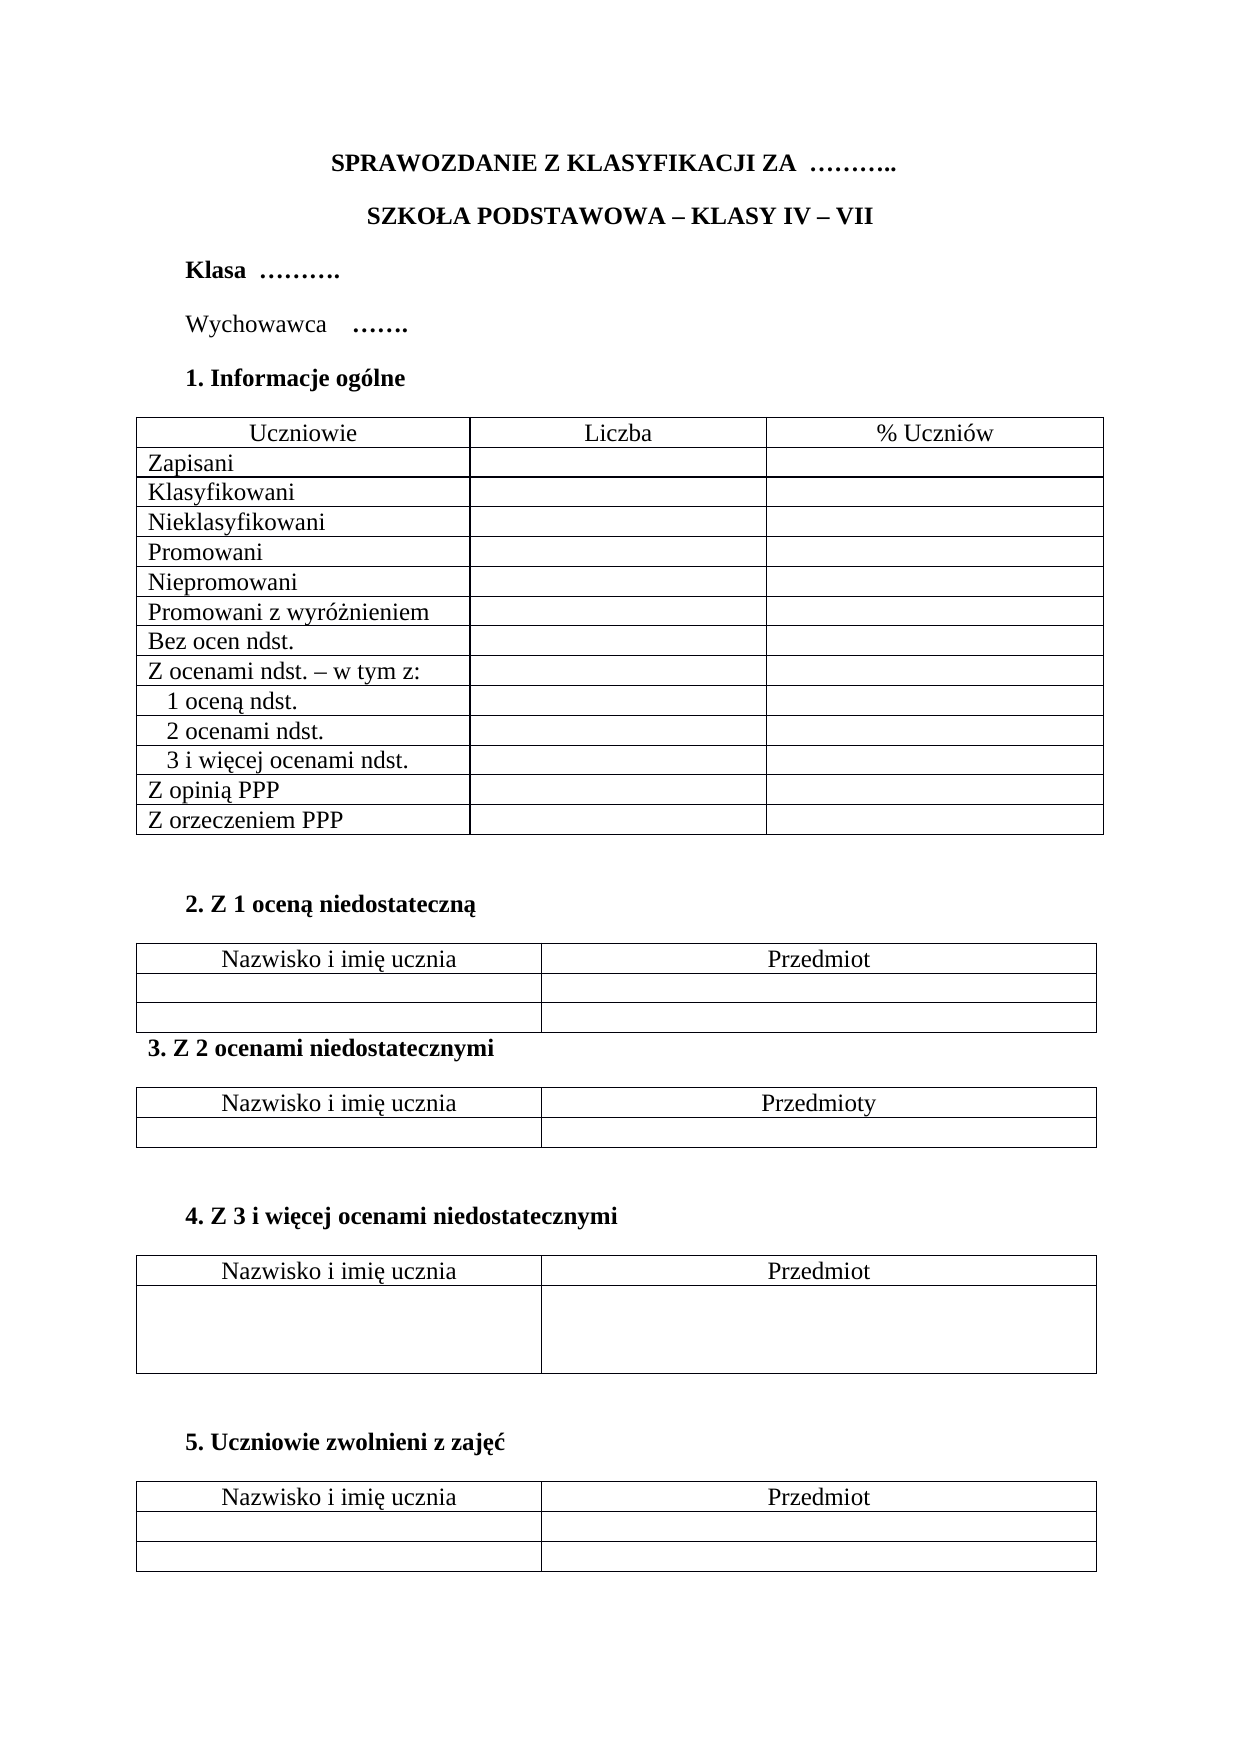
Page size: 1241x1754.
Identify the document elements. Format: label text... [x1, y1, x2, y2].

table_cell [767, 478, 1103, 506]
table_cell Z orzeczeniem PPP [137, 805, 469, 834]
table_cell [137, 1512, 541, 1541]
table_cell [137, 1003, 541, 1032]
text SPRAWOZDANIE Z KLASYFIKACJI ZA ……….. [148, 148, 1093, 176]
table_header Nazwisko i imię ucznia [137, 944, 541, 972]
text SZKOŁA PODSTAWOWA – KLASY IV – VII [148, 201, 1093, 230]
table_cell [542, 1512, 1096, 1541]
list 2. Z 1 oceną niedostateczną [185, 889, 1093, 918]
table_cell Zapisani [137, 448, 469, 476]
table_cell [471, 686, 766, 715]
table_cell [767, 686, 1103, 715]
table_cell [471, 448, 766, 476]
table_header Przedmioty [542, 1088, 1096, 1117]
table_cell 3 i więcej ocenami ndst. [137, 746, 469, 774]
table_cell [137, 1286, 541, 1372]
table_cell [137, 1542, 541, 1571]
table_cell [767, 537, 1103, 566]
table_cell Klasyfikowani [137, 478, 469, 506]
table_header Nazwisko i imię ucznia [137, 1256, 541, 1285]
table_header Nazwisko i imię ucznia [137, 1088, 541, 1117]
table_cell [137, 1118, 541, 1147]
text 3. Z 2 ocenami niedostatecznymi [148, 1033, 1093, 1062]
text 5. Uczniowie zwolnieni z zajęć [148, 1427, 1093, 1456]
table_header % Uczniów [767, 418, 1103, 447]
table_cell [471, 805, 766, 834]
table_cell [767, 448, 1103, 476]
table_cell [767, 656, 1103, 685]
table_header Przedmiot [542, 1256, 1096, 1285]
table_cell [767, 716, 1103, 744]
table_cell [542, 974, 1096, 1002]
table_cell Promowani z wyróżnieniem [137, 597, 469, 625]
table_cell [471, 746, 766, 774]
table_cell [767, 805, 1103, 834]
table_cell [767, 597, 1103, 625]
table_cell [767, 507, 1103, 536]
table_cell [471, 478, 766, 506]
table_cell [471, 597, 766, 625]
table_cell [767, 567, 1103, 596]
table_cell [471, 567, 766, 596]
table_cell [471, 716, 766, 744]
table_cell [767, 775, 1103, 804]
table_cell [542, 1286, 1096, 1372]
table_cell [471, 507, 766, 536]
table_cell Nieklasyfikowani [137, 507, 469, 536]
table_cell Promowani [137, 537, 469, 566]
table_cell [471, 775, 766, 804]
table_cell Niepromowani [137, 567, 469, 596]
table_header Uczniowie [137, 418, 469, 447]
table_cell [767, 746, 1103, 774]
table_cell [542, 1003, 1096, 1032]
table_cell [542, 1118, 1096, 1147]
table_cell [542, 1542, 1096, 1571]
table_cell [471, 656, 766, 685]
table_header Przedmiot [542, 1482, 1096, 1511]
table_cell [137, 974, 541, 1002]
table_cell Z opinią PPP [137, 775, 469, 804]
text Wychowawca ……. [148, 309, 1093, 338]
table_cell [471, 537, 766, 566]
text 1. Informacje ogólne [148, 363, 1093, 392]
table_header Nazwisko i imię ucznia [137, 1482, 541, 1511]
table_cell [471, 626, 766, 655]
table_cell 1 oceną ndst. [137, 686, 469, 715]
table_header Przedmiot [542, 944, 1096, 972]
table_cell 2 ocenami ndst. [137, 716, 469, 744]
table_cell Bez ocen ndst. [137, 626, 469, 655]
table_cell [767, 626, 1103, 655]
table_cell Z ocenami ndst. – w tym z: [137, 656, 469, 685]
list 4. Z 3 i więcej ocenami niedostatecznymi [185, 1201, 1093, 1230]
text Klasa ………. [148, 255, 1093, 284]
table_header Liczba [471, 418, 766, 447]
